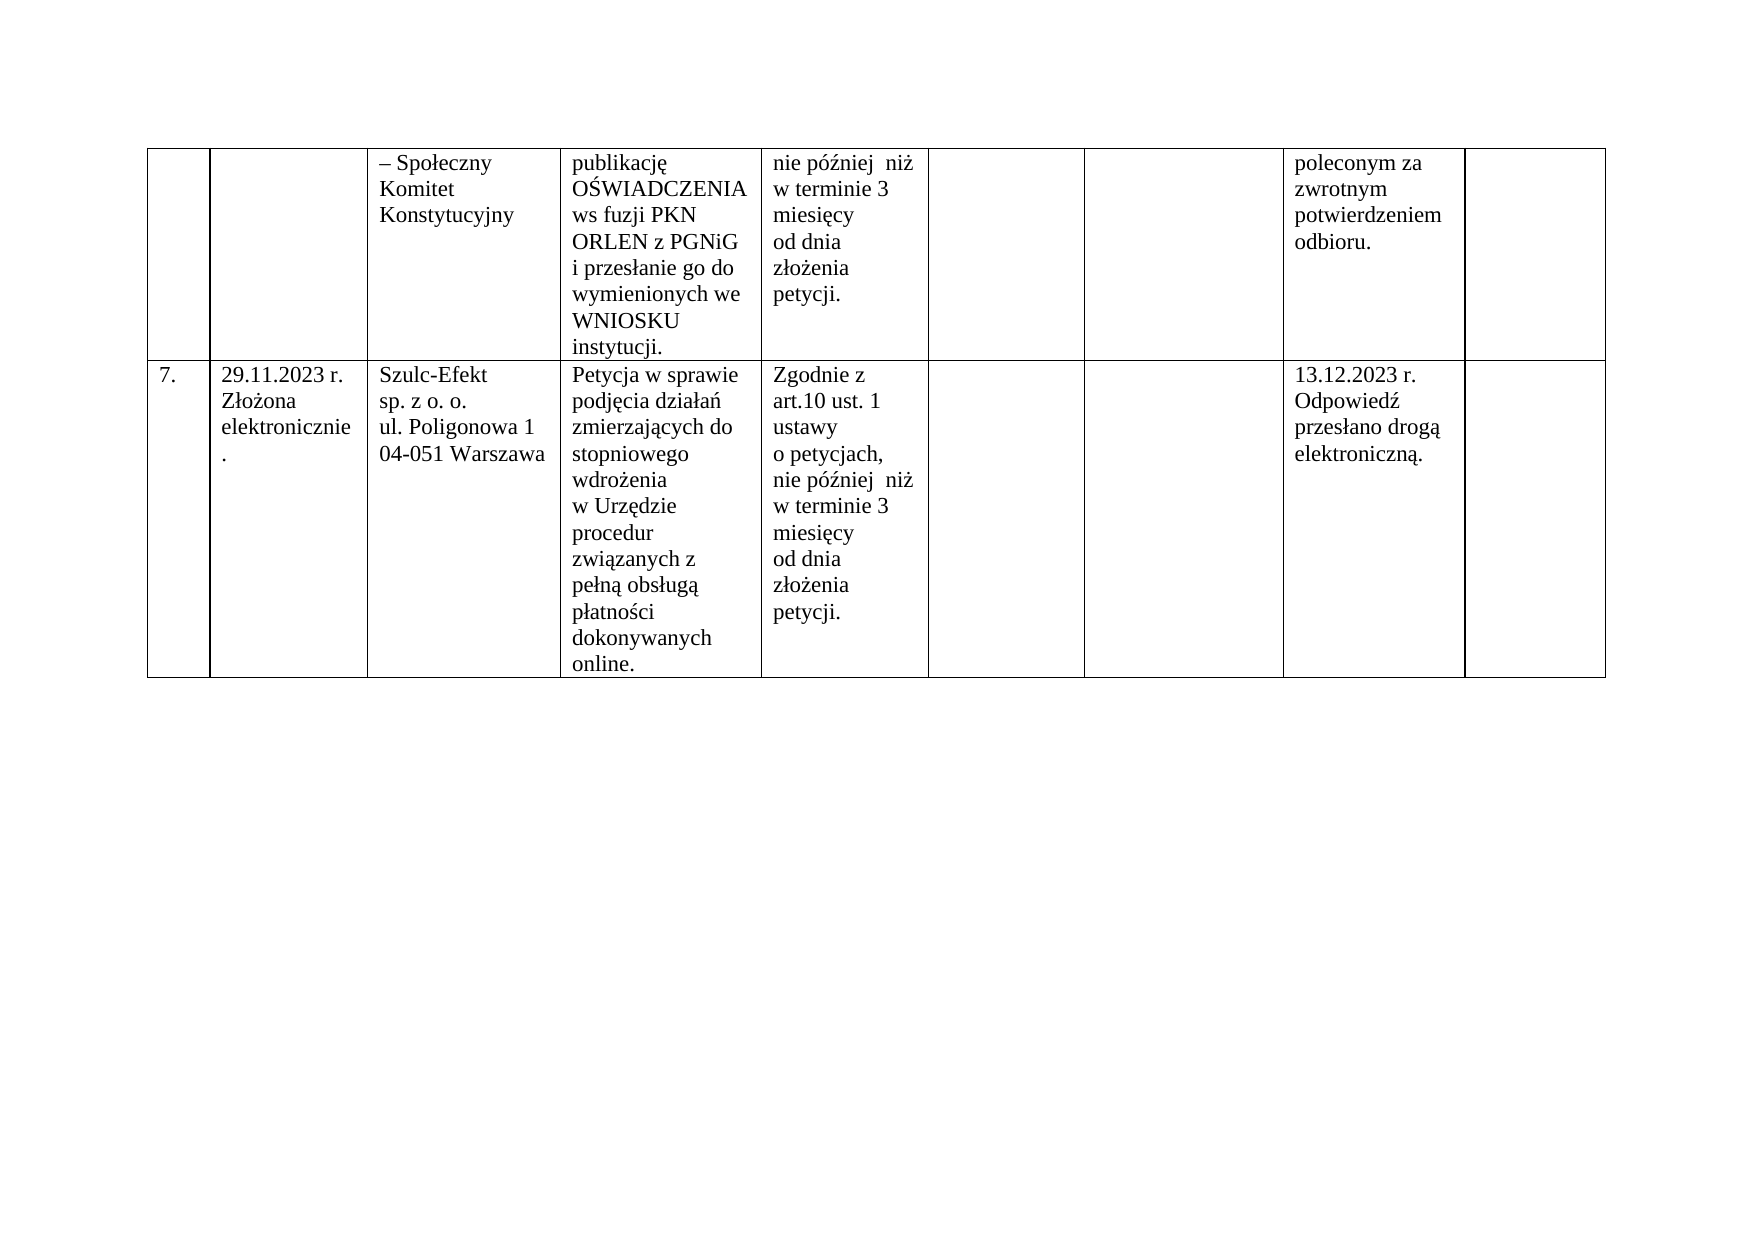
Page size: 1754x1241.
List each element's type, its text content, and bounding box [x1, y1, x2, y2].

table_cell [1466, 361, 1605, 677]
table_cell [929, 361, 1084, 677]
table_cell Petycja w sprawie podjęcia działań zmierzających do stopniowego wdrożenia w Urzędzie procedur związanych z pełną obsługą płatności dokonywanych online. [561, 361, 761, 677]
table_cell [148, 149, 209, 359]
table_cell Szulc-Efekt sp. z o. o. ul. Poligonowa 1 04-051 Warszawa [368, 361, 560, 677]
table_cell 13.12.2023 r. Odpowiedź przesłano drogą elektroniczną. [1284, 361, 1464, 677]
table_cell 29.11.2023 r. Złożona elektronicznie. [211, 361, 367, 677]
table_cell [211, 149, 367, 359]
table_cell [1085, 149, 1283, 359]
table_cell [1466, 149, 1605, 359]
table_cell 7. [148, 361, 209, 677]
table_cell [1085, 361, 1283, 677]
table_cell poleconym za zwrotnym potwierdzeniem odbioru. [1284, 149, 1464, 359]
table_cell nie później niż w terminie 3 miesięcy od dnia złożenia petycji. [762, 149, 928, 359]
table_cell [929, 149, 1084, 359]
table_cell – Społeczny Komitet Konstytucyjny [368, 149, 560, 359]
table_cell Zgodnie z art.10 ust. 1 ustawy o petycjach, nie później niż w terminie 3 miesięcy od dnia złożenia petycji. [762, 361, 928, 677]
table_cell publikację OŚWIADCZENIA ws fuzji PKN ORLEN z PGNiG i przesłanie go do wymienionych we WNIOSKU instytucji. [561, 149, 761, 359]
